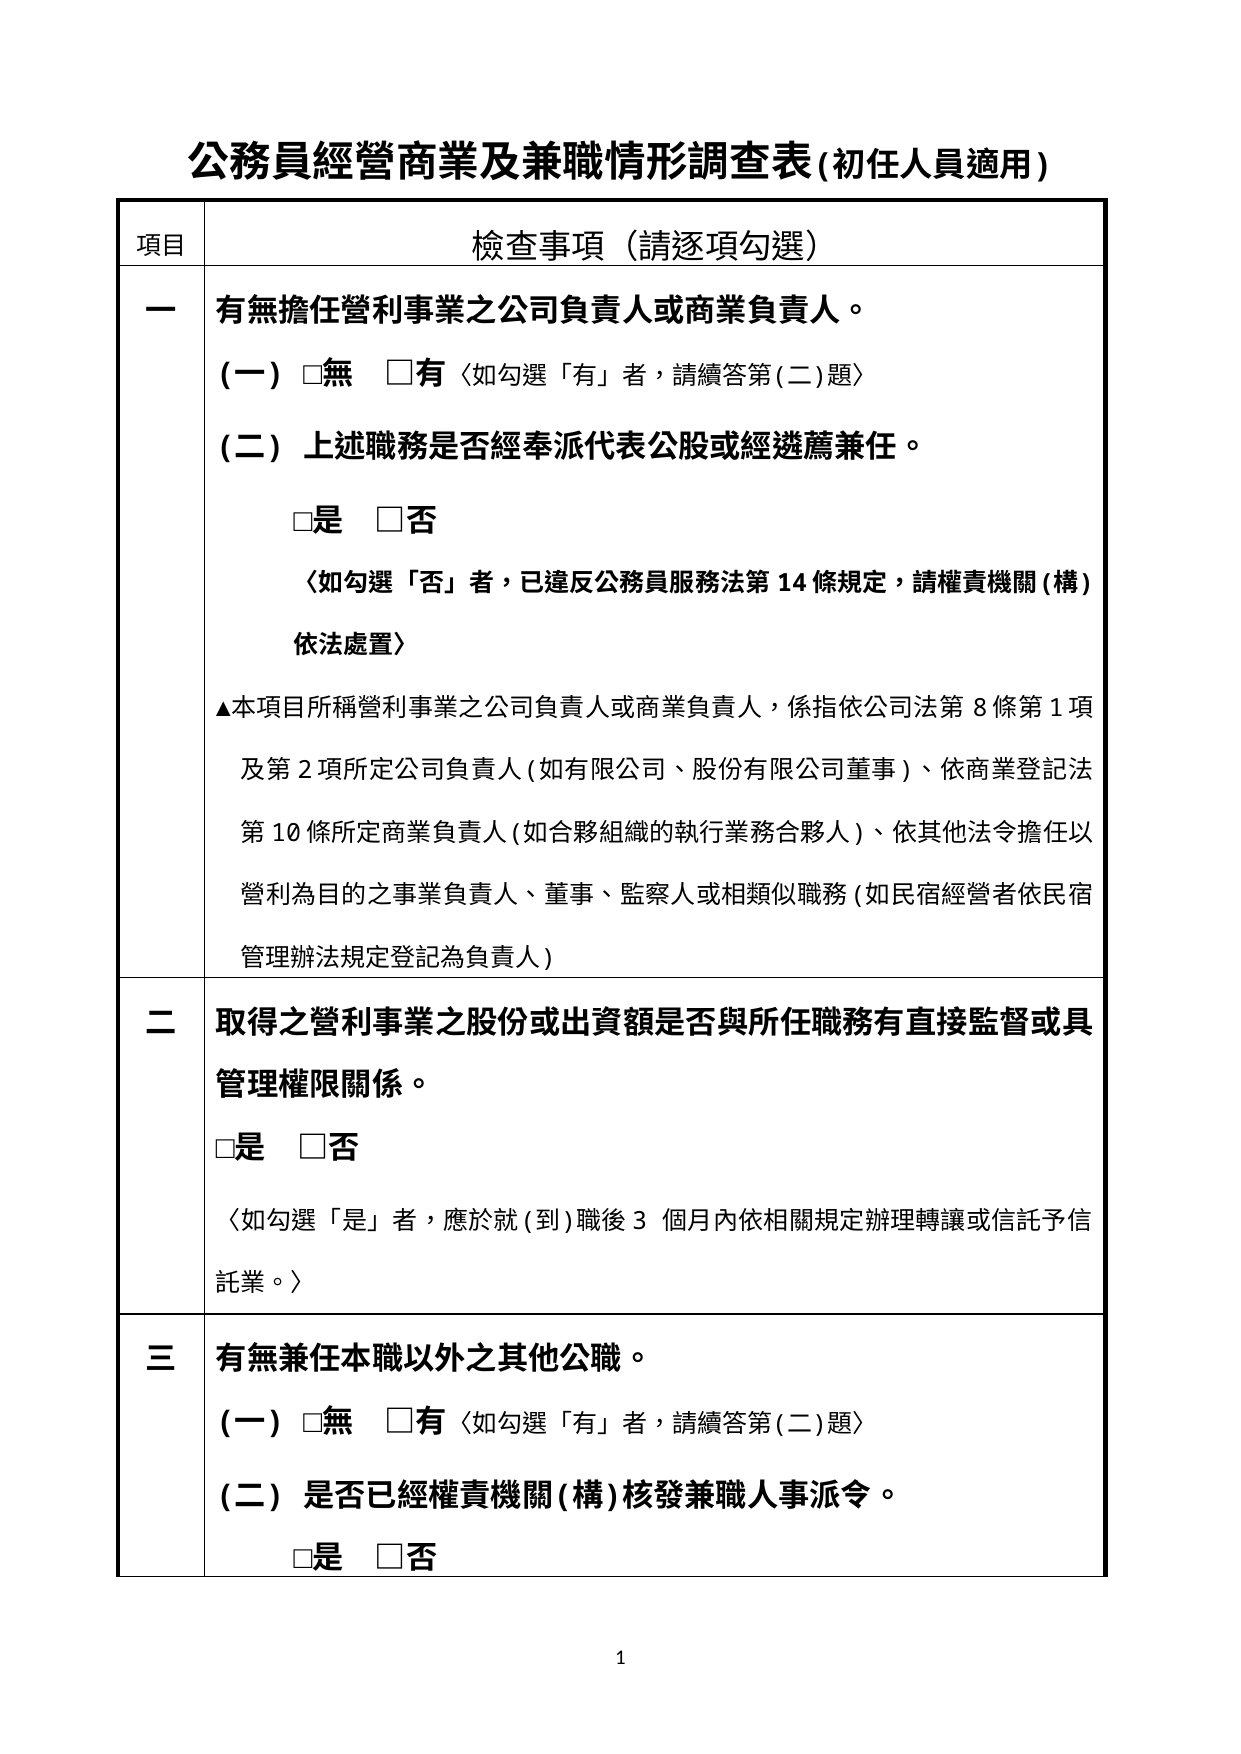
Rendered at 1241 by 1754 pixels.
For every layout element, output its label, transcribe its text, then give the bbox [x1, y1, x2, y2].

table_header 檢查事項（請逐項勾選） [205, 202, 1103, 265]
table_cell 有無兼任本職以外之其他公職。 (一) □無 □有〈如勾選「有」者，請續答第(二)題〉 (二) 是否已經權責機關(構)核發兼職人事派令。 □是 □否 [205, 1315, 1103, 1576]
table_cell 三 [120, 1315, 204, 1576]
table_cell 一 [120, 266, 204, 976]
table_cell 取得之營利事業之股份或出資額是否與所任職務有直接監督或具管理權限關係。 □是 □否 〈如勾選「是」者，應於就(到)職後3 個月內依相關規定辦理轉讓或信託予信託業。〉 [205, 978, 1103, 1313]
table_cell 二 [120, 978, 204, 1313]
table_header 項目 [120, 202, 204, 265]
text 公務員經營商業及兼職情形調查表(初任人員適用) [118, 116, 1122, 179]
table_cell 有無擔任營利事業之公司負責人或商業負責人。 (一) □無 □有〈如勾選「有」者，請續答第(二)題〉 (二) 上述職務是否經奉派代表公股或經遴薦兼任。 □是 □否 〈如勾選「否」者，已違反公務員服務法第14條規定，請權責機關(構)依法處置〉 ▲本項目所稱營利事業之公司負責人或商業負責人，係指依公司法第8條第1項及第2項所定公司負責人(如有限公司、股份有限公司董事)、依商業登記法第10條所定商業負責人(如合夥組織的執行業務合夥人)、依其他法令擔任以營利為目的之事業負責人、董事、監察人或相類似職務(如民宿經營者依民宿管理辦法規定登記為負責人) [205, 266, 1103, 976]
